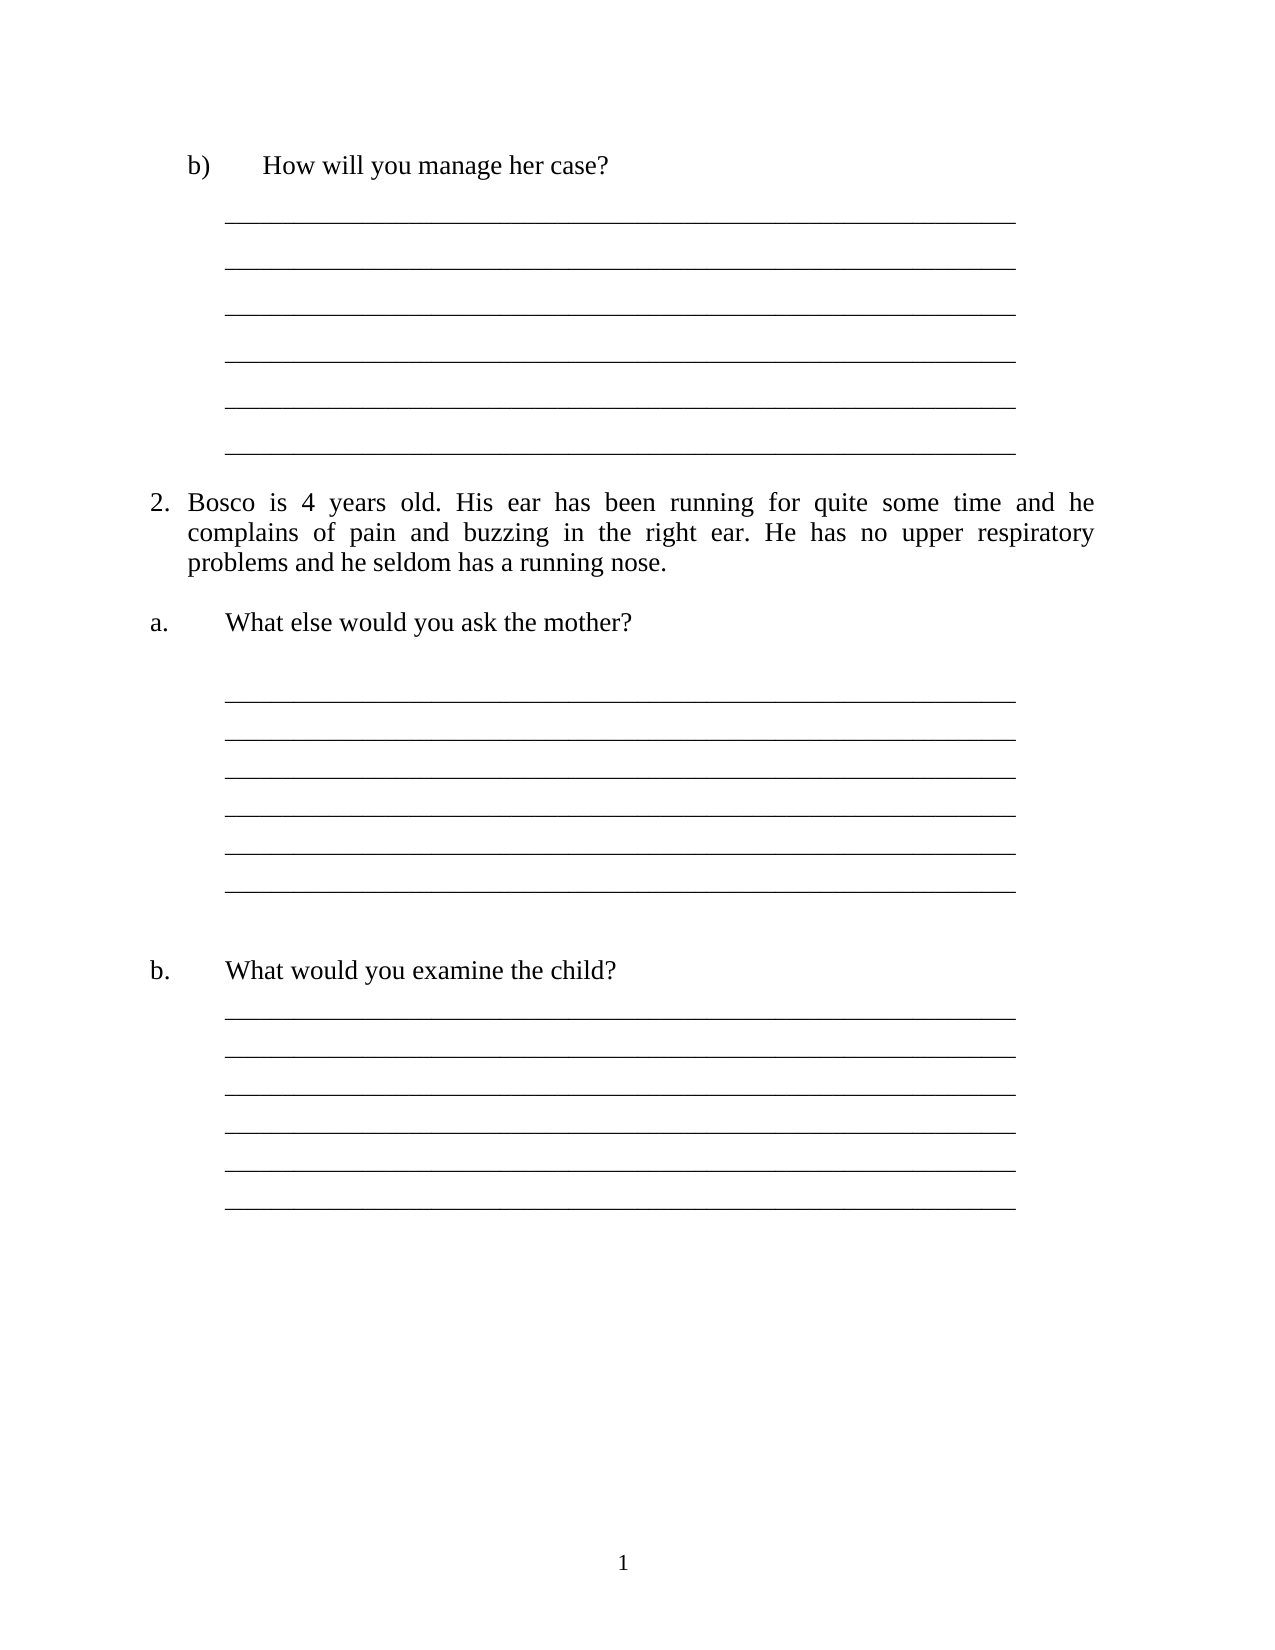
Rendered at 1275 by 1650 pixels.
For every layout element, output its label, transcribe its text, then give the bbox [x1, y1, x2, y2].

text _____________________________________________________________________ [225, 386, 1096, 411]
list 2. Bosco is 4 years old. His ear has been running for quite some time and he complains of pain and buzzing in the right ear. He has no upper respiratory problems and he seldom has a running nose. [150, 487, 1096, 577]
text b. What would you examine the child? [150, 955, 1096, 985]
list b) How will you manage her case? [187, 150, 1096, 180]
text _____________________________________________________________________ [225, 1035, 1096, 1061]
list a. What else would you ask the mother? [150, 607, 1096, 637]
text _____________________________________________________________________ [225, 718, 1096, 743]
text _____________________________________________________________________ [225, 794, 1096, 819]
text _____________________________________________________________________ [225, 201, 1096, 226]
text _____________________________________________________________________ [225, 1187, 1096, 1212]
text _____________________________________________________________________ [225, 832, 1096, 857]
text _____________________________________________________________________ [225, 1149, 1096, 1174]
text _____________________________________________________________________ [225, 869, 1096, 895]
text _____________________________________________________________________ [225, 1111, 1096, 1137]
text _____________________________________________________________________ [225, 1073, 1096, 1099]
text _____________________________________________________________________ [225, 339, 1096, 365]
text _____________________________________________________________________ [225, 756, 1096, 781]
text _____________________________________________________________________ [225, 680, 1096, 705]
text _____________________________________________________________________ [225, 432, 1096, 457]
text _____________________________________________________________________ [225, 247, 1096, 272]
text _____________________________________________________________________ [225, 997, 1096, 1023]
text _____________________________________________________________________ [225, 293, 1096, 319]
